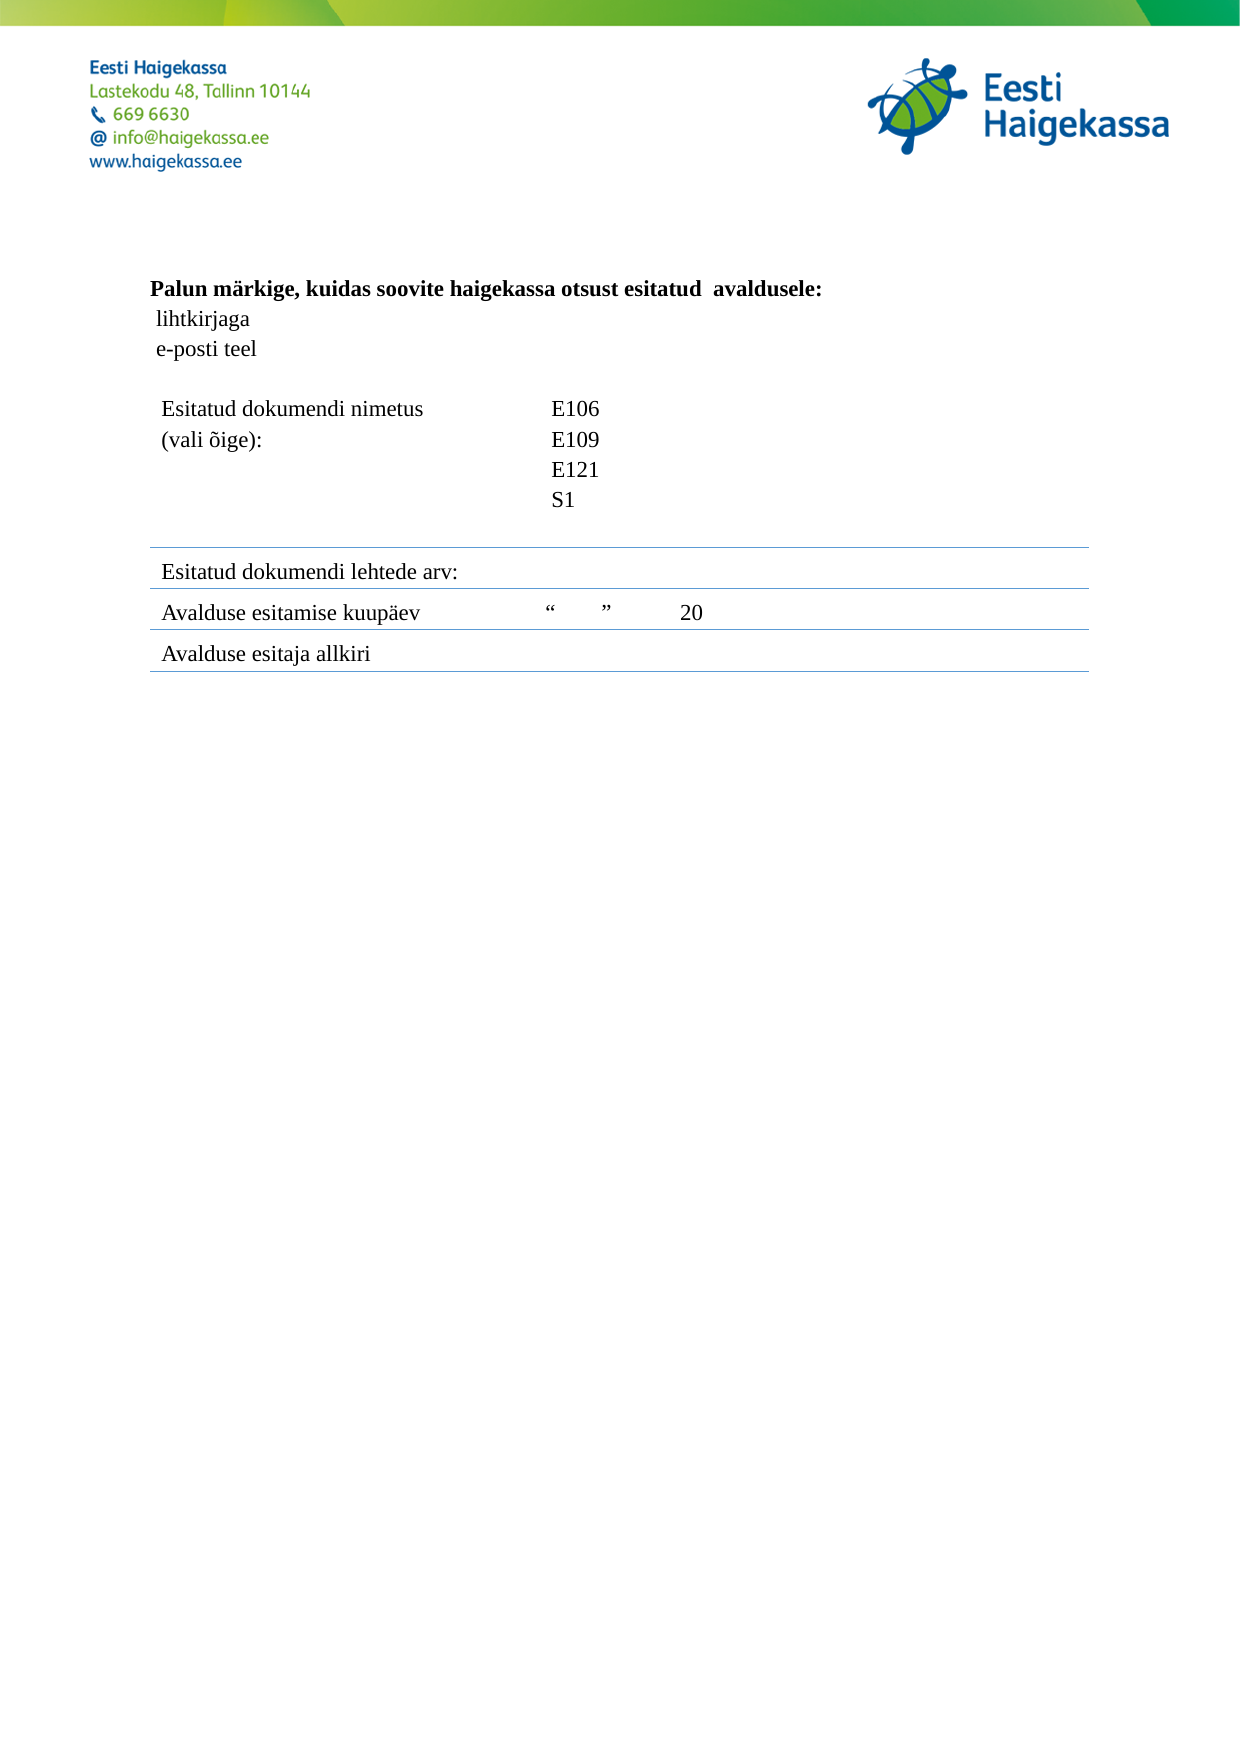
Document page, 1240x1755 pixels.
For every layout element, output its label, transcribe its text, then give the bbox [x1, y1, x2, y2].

table_cell Esitatud dokumendi lehtede arv: [150, 548, 534, 588]
text e-posti teel [150, 335, 1121, 361]
text Palun märkige, kuidas soovite haigekassa otsust esitatud avaldusele: [150, 275, 1121, 301]
table_header E106 E109 E121 S1 [534, 396, 1088, 547]
table_cell Avalduse esitaja allkiri [150, 630, 534, 671]
table_cell “ ” 20 [534, 589, 1088, 629]
table_cell [534, 630, 1088, 671]
table_header Esitatud dokumendi nimetus (vali õige): [150, 396, 534, 547]
table_cell [534, 548, 1088, 588]
table_cell Avalduse esitamise kuupäev [150, 589, 534, 629]
text lihtkirjaga [150, 305, 1121, 331]
